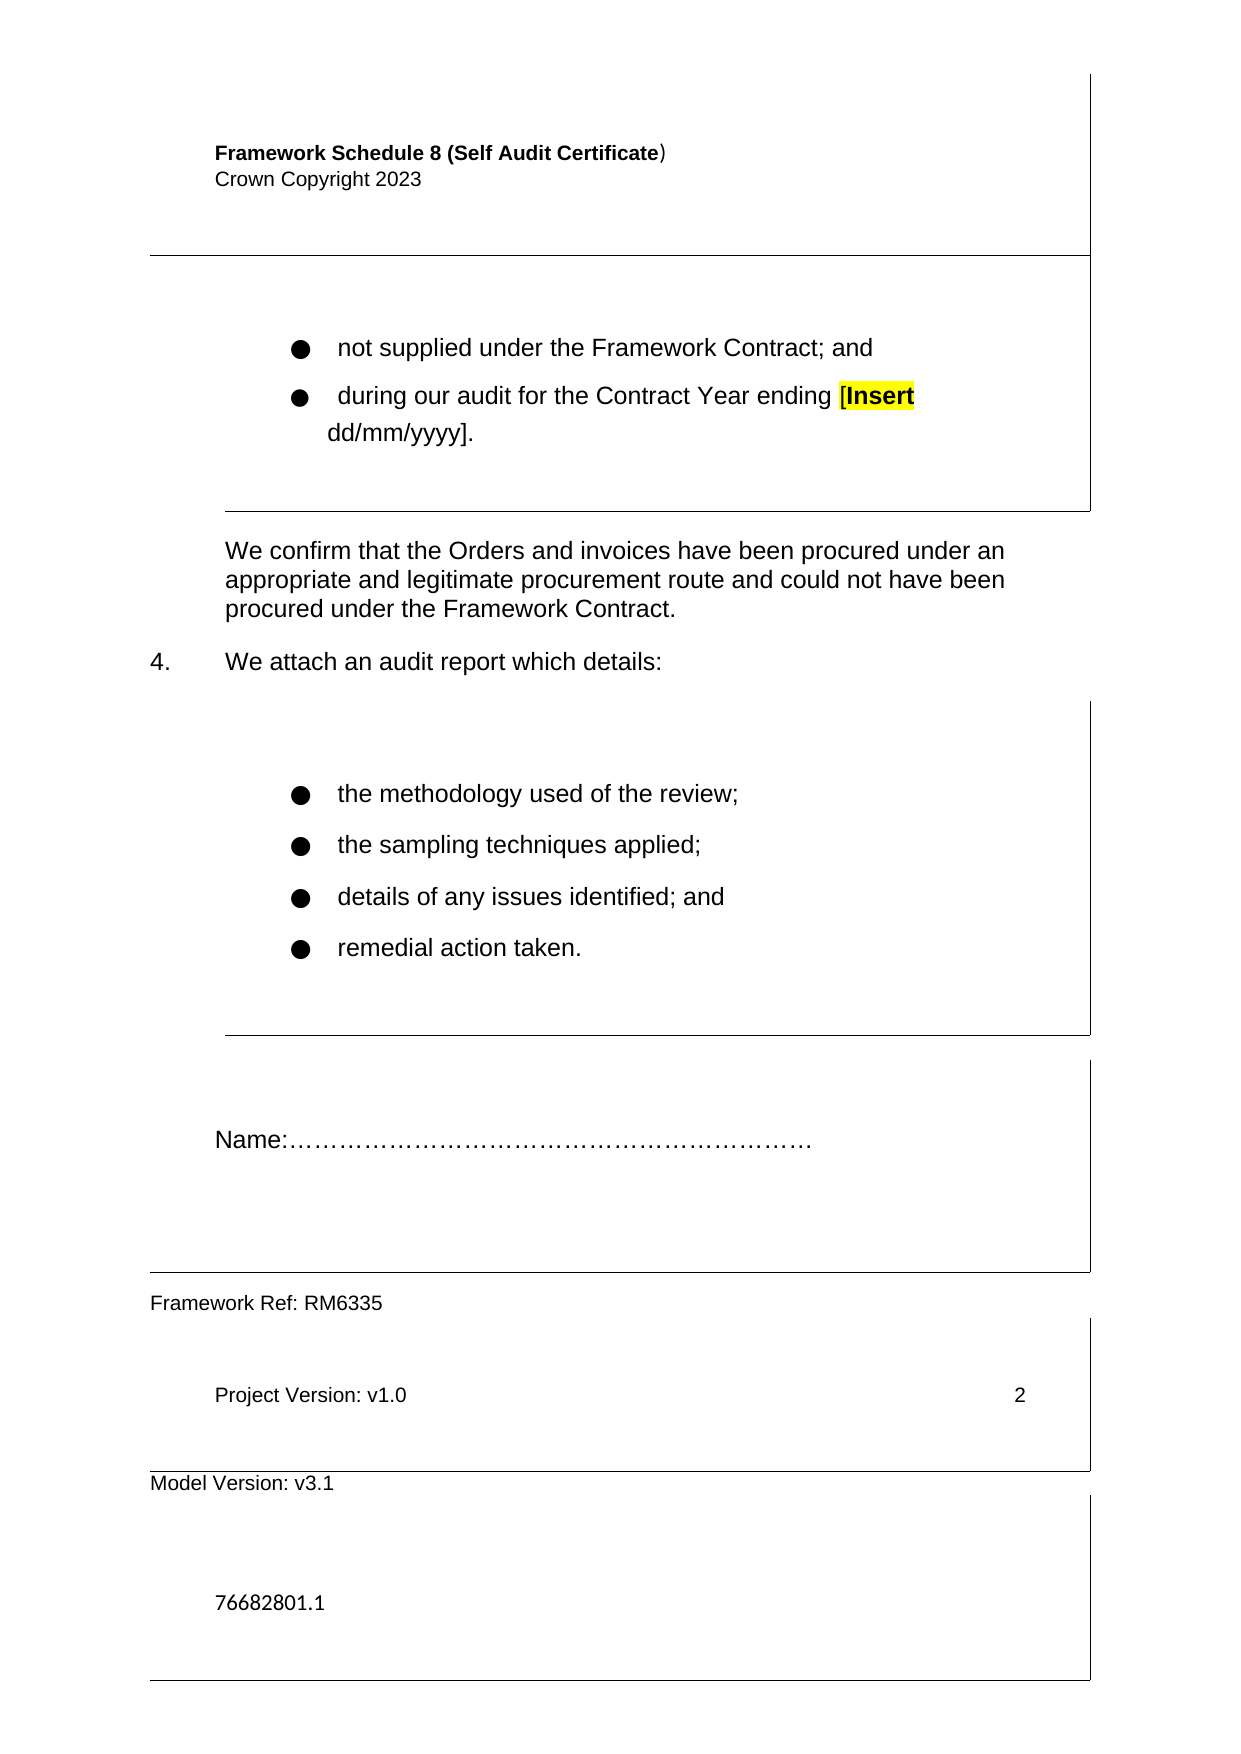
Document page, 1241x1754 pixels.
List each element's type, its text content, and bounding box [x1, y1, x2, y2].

text 4. We attach an audit report which details: [150, 647, 1090, 676]
list remedial action taken. [225, 919, 1090, 1035]
text Name:……………………………………………………… [150, 1060, 1090, 1153]
list not supplied under the Framework Contract; and [225, 255, 1090, 371]
text We confirm that the Orders and invoices have been procured under an appropriate and legitimate procurement route and could not have been procured under the Framework Contract. [225, 536, 1090, 622]
list details of any issues identified; and [225, 868, 1090, 919]
list the sampling techniques applied; [225, 817, 1090, 868]
list the methodology used of the review; [225, 701, 1090, 817]
list during our audit for the Contract Year ending [Insert dd/mm/yyyy]. [225, 371, 1090, 511]
